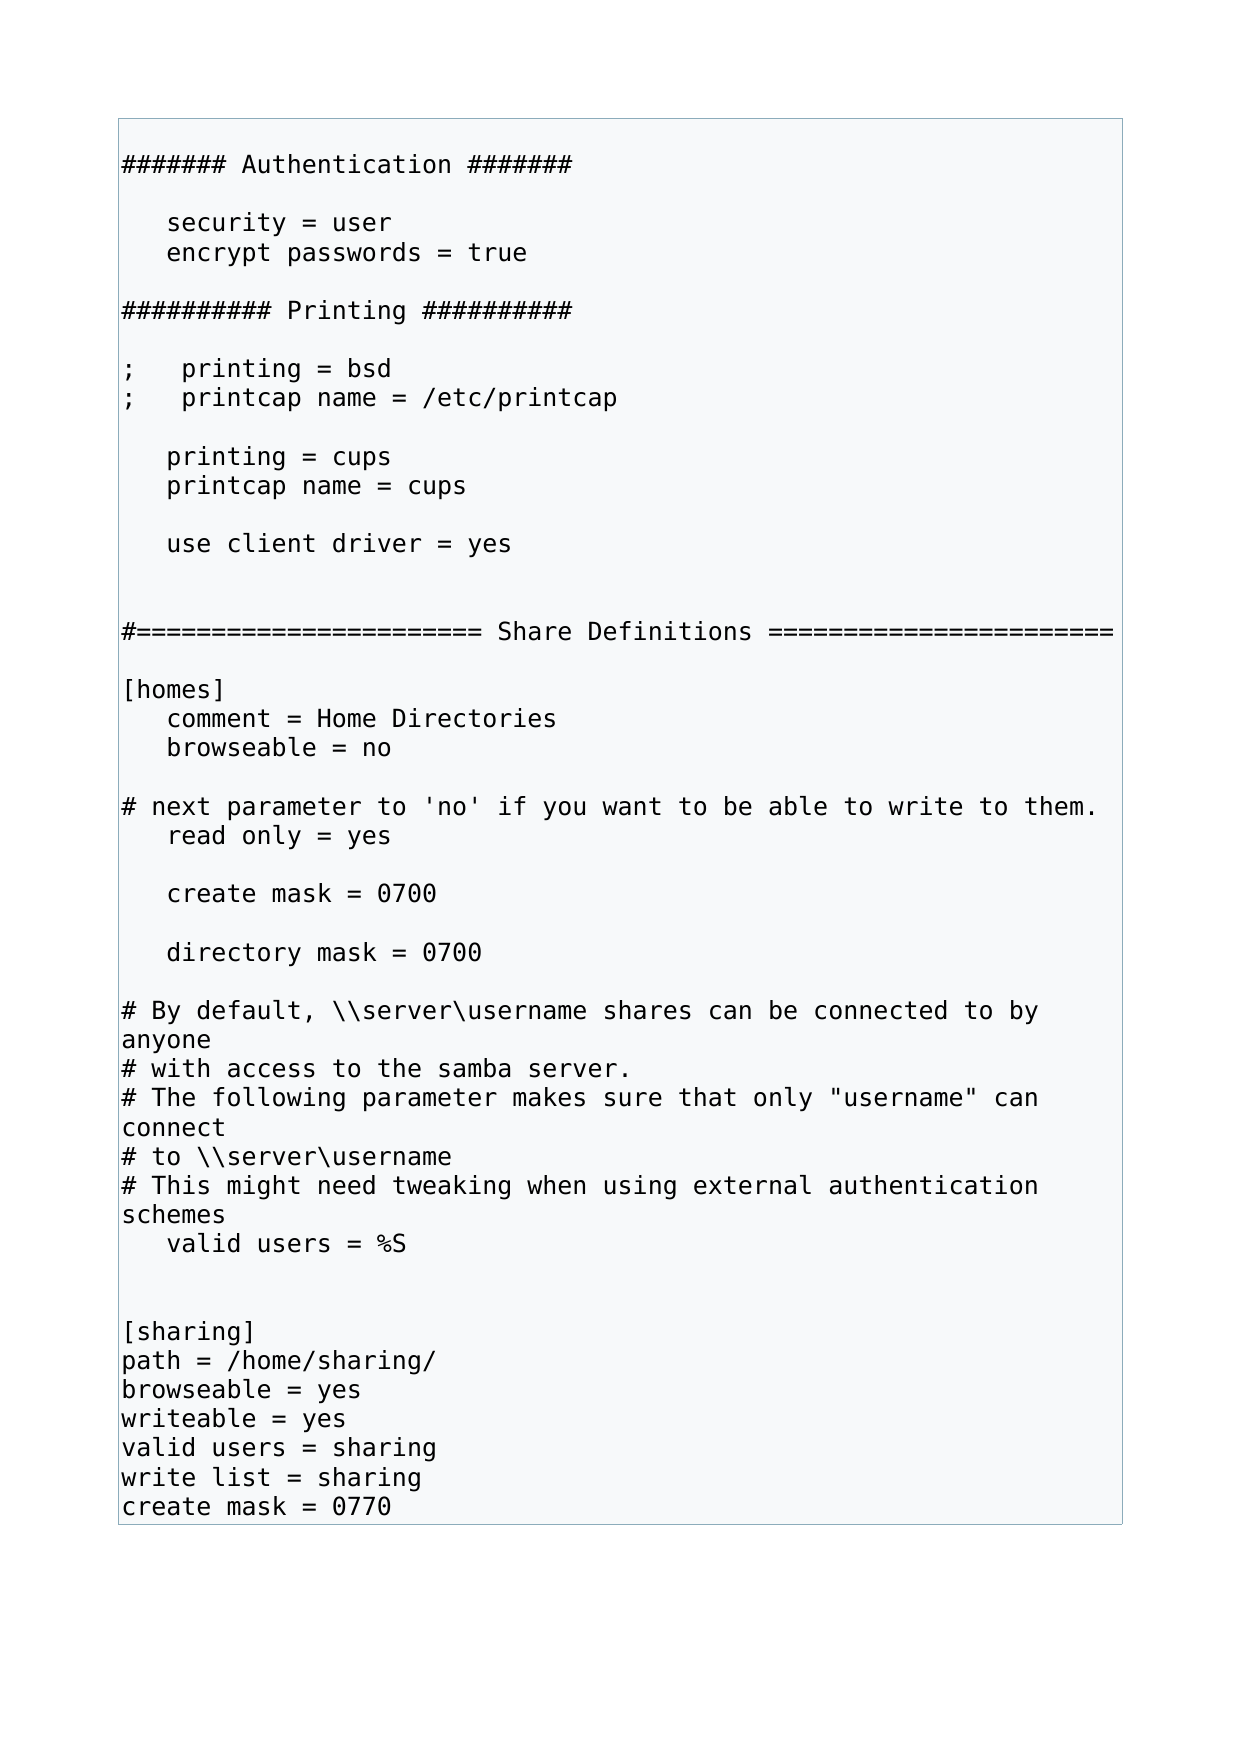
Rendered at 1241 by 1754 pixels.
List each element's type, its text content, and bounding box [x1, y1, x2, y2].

table_header ####### Authentication ####### security = user encrypt passwords = true ########## Printing ########## ; printing = bsd ; printcap name = /etc/printcap printing = cups printcap name = cups use client driver = yes #======================= Share Definitions ======================= [homes] comment = Home Directories browseable = no # next parameter to 'no' if you want to be able to write to them. read only = yes create mask = 0700 directory mask = 0700 # By default, \\server\username shares can be connected to by anyone # with access to the samba server. # The following parameter makes sure that only "username" can connect # to \\server\username # This might need tweaking when using external authentication schemes valid users = %S [sharing] path = /home/sharing/ browseable = yes writeable = yes valid users = sharing write list = sharing create mask = 0770 [119, 119, 1122, 1524]
